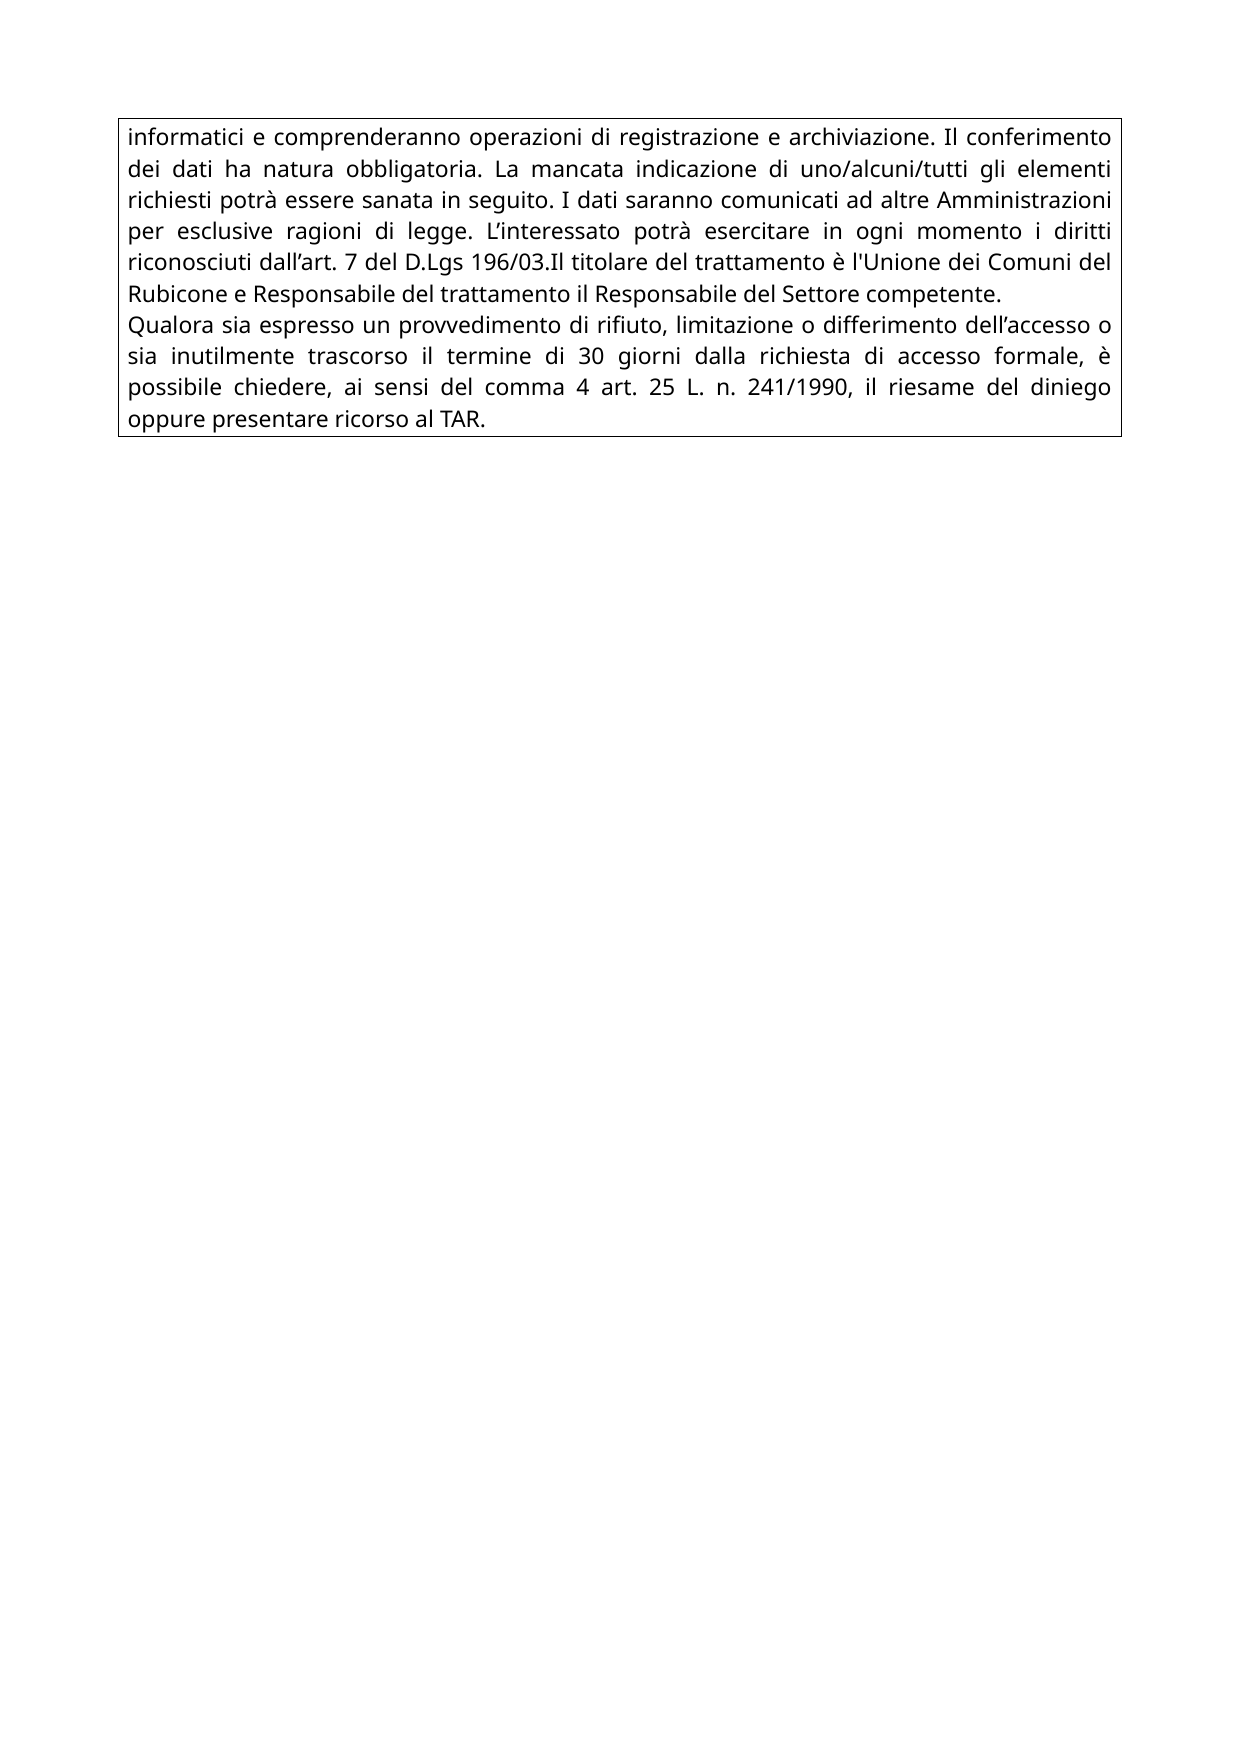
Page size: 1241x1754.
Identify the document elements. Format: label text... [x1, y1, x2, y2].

text Qualora sia espresso un provvedimento di rifiuto, limitazione o differimento dell’accesso o sia inutilmente trascorso il termine di 30 giorni dalla richiesta di accesso formale, è possibile chiedere, ai sensi del comma 4 art. 25 L. n. 241/1990, il riesame del diniego oppure presentare ricorso al TAR. [119, 306, 1121, 436]
text informatici e comprenderanno operazioni di registrazione e archiviazione. Il conferimento dei dati ha natura obbligatoria. La mancata indicazione di uno/alcuni/tutti gli elementi richiesti potrà essere sanata in seguito. I dati saranno comunicati ad altre Amministrazioni per esclusive ragioni di legge. L’interessato potrà esercitare in ogni momento i diritti riconosciuti dall’art. 7 del D.Lgs 196/03.Il titolare del trattamento è l'Unione dei Comuni del Rubicone e Responsabile del trattamento il Responsabile del Settore competente. [119, 119, 1121, 306]
